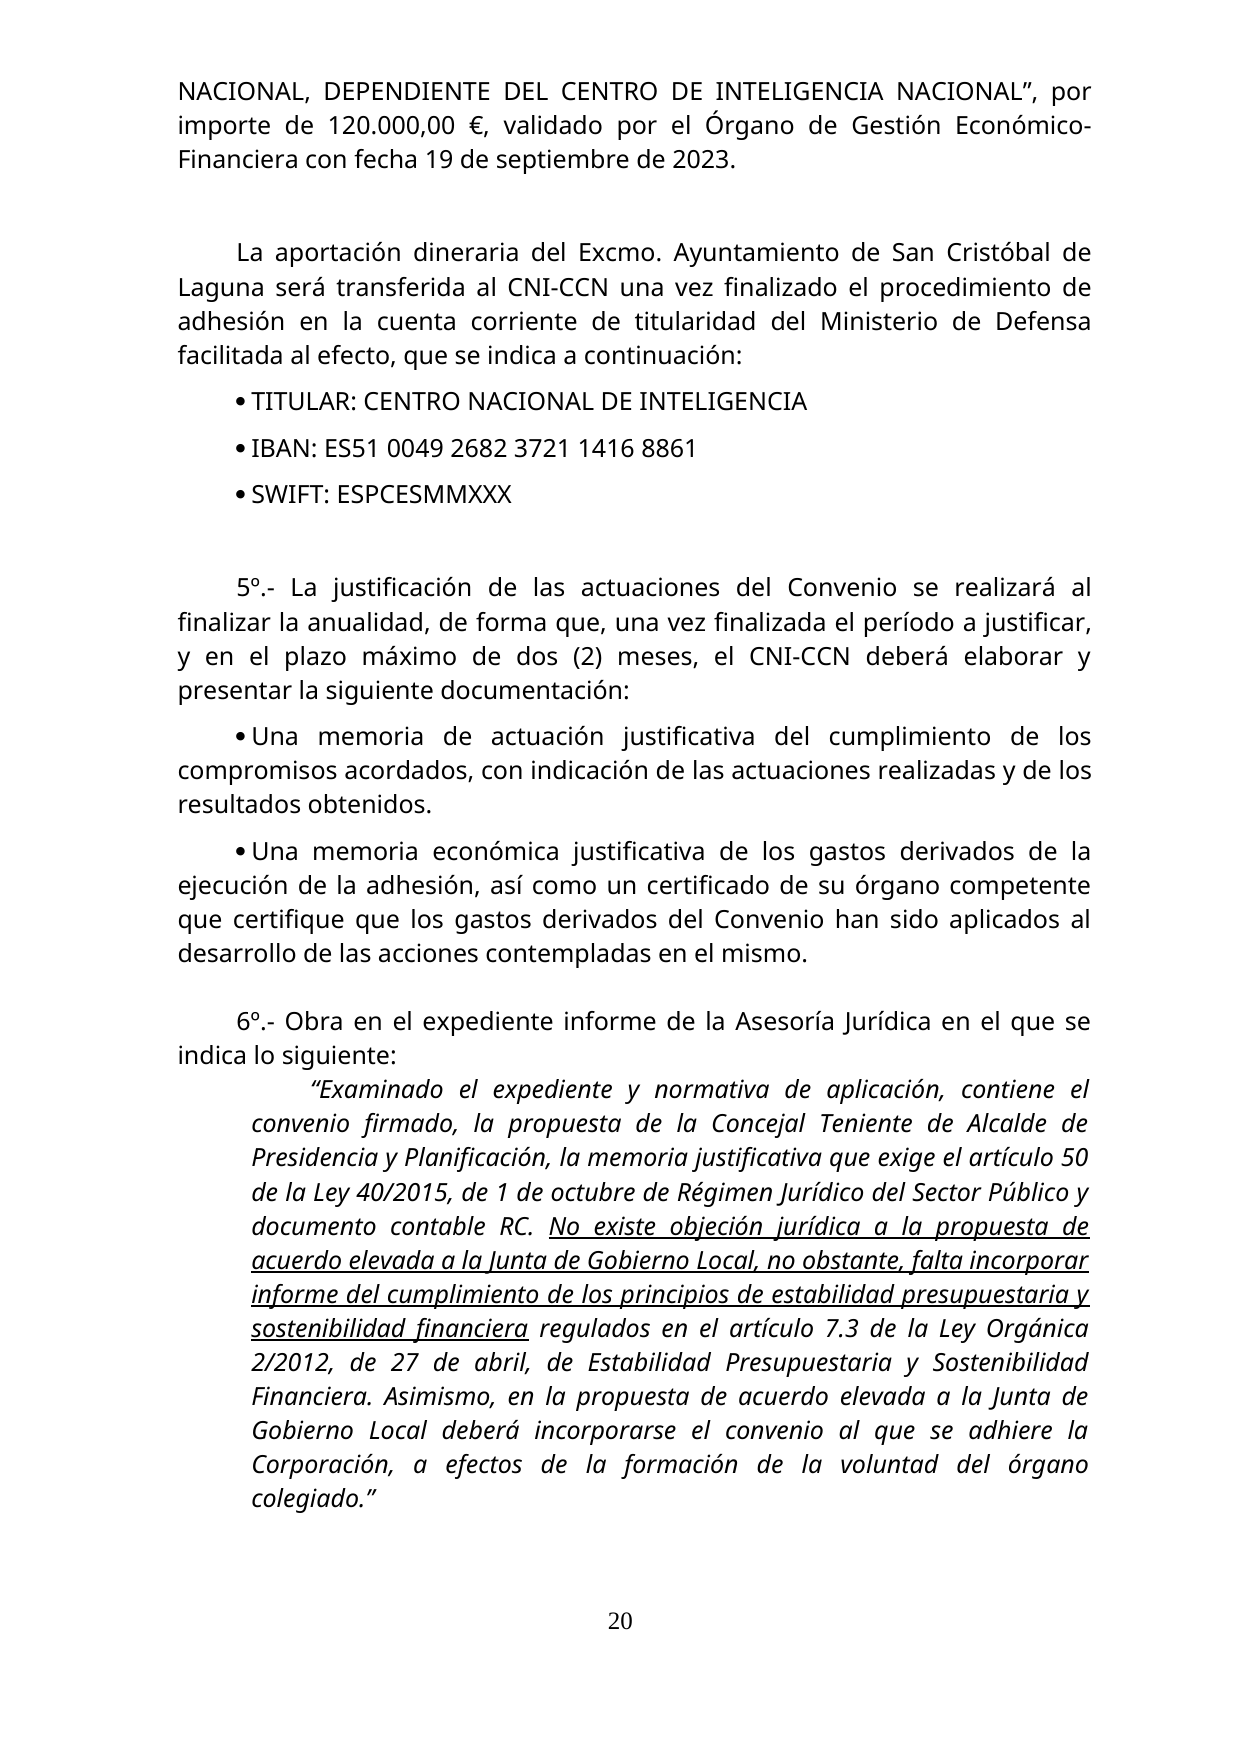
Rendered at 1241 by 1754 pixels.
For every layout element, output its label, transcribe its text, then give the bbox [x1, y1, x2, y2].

text 6º.- Obra en el expediente informe de la Asesoría Jurídica en el que se indica lo siguiente: [177, 1004, 1093, 1072]
text “Examinado el expediente y normativa de aplicación, contiene el convenio firmado, la propuesta de la Concejal Teniente de Alcalde de Presidencia y Planificación, la memoria justificativa que exige el artículo 50 de la Ley 40/2015, de 1 de octubre de Régimen Jurídico del Sector Público y documento contable RC. No existe objeción jurídica a la propuesta de acuerdo elevada a la Junta de Gobierno Local, no obstante, falta incorporar informe del cumplimiento de los principios de estabilidad presupuestaria y sostenibilidad financiera regulados en el artículo 7.3 de la Ley Orgánica 2/2012, de 27 de abril, de Estabilidad Presupuestaria y Sostenibilidad Financiera. Asimismo, en la propuesta de acuerdo elevada a la Junta de Gobierno Local deberá incorporarse el convenio al que se adhiere la Corporación, a efectos de la formación de la voluntad del órgano colegiado.” [251, 1072, 1093, 1515]
list Una memoria económica justificativa de los gastos derivados de la ejecución de la adhesión, así como un certificado de su órgano competente que certifique que los gastos derivados del Convenio han sido aplicados al desarrollo de las acciones contempladas en el mismo. [177, 833, 1093, 970]
list Una memoria de actuación justificativa del cumplimiento de los compromisos acordados, con indicación de las actuaciones realizadas y de los resultados obtenidos. [177, 719, 1093, 821]
text 5º.- La justificación de las actuaciones del Convenio se realizará al finalizar la anualidad, de forma que, una vez finalizada el período a justificar, y en el plazo máximo de dos (2) meses, el CNI-CCN deberá elaborar y presentar la siguiente documentación: [177, 570, 1093, 706]
list TITULAR: CENTRO NACIONAL DE INTELIGENCIA [177, 384, 1093, 418]
list SWIFT: ESPCESMMXXX [177, 477, 1093, 511]
list IBAN: ES51 0049 2682 3721 1416 8861 [177, 430, 1093, 464]
text NACIONAL, DEPENDIENTE DEL CENTRO DE INTELIGENCIA NACIONAL”, por importe de 120.000,00 €, validado por el Órgano de Gestión Económico-Financiera con fecha 19 de septiembre de 2023. [177, 74, 1093, 176]
text La aportación dineraria del Excmo. Ayuntamiento de San Cristóbal de Laguna será transferida al CNI-CCN una vez finalizado el procedimiento de adhesión en la cuenta corriente de titularidad del Ministerio de Defensa facilitada al efecto, que se indica a continuación: [177, 235, 1093, 371]
